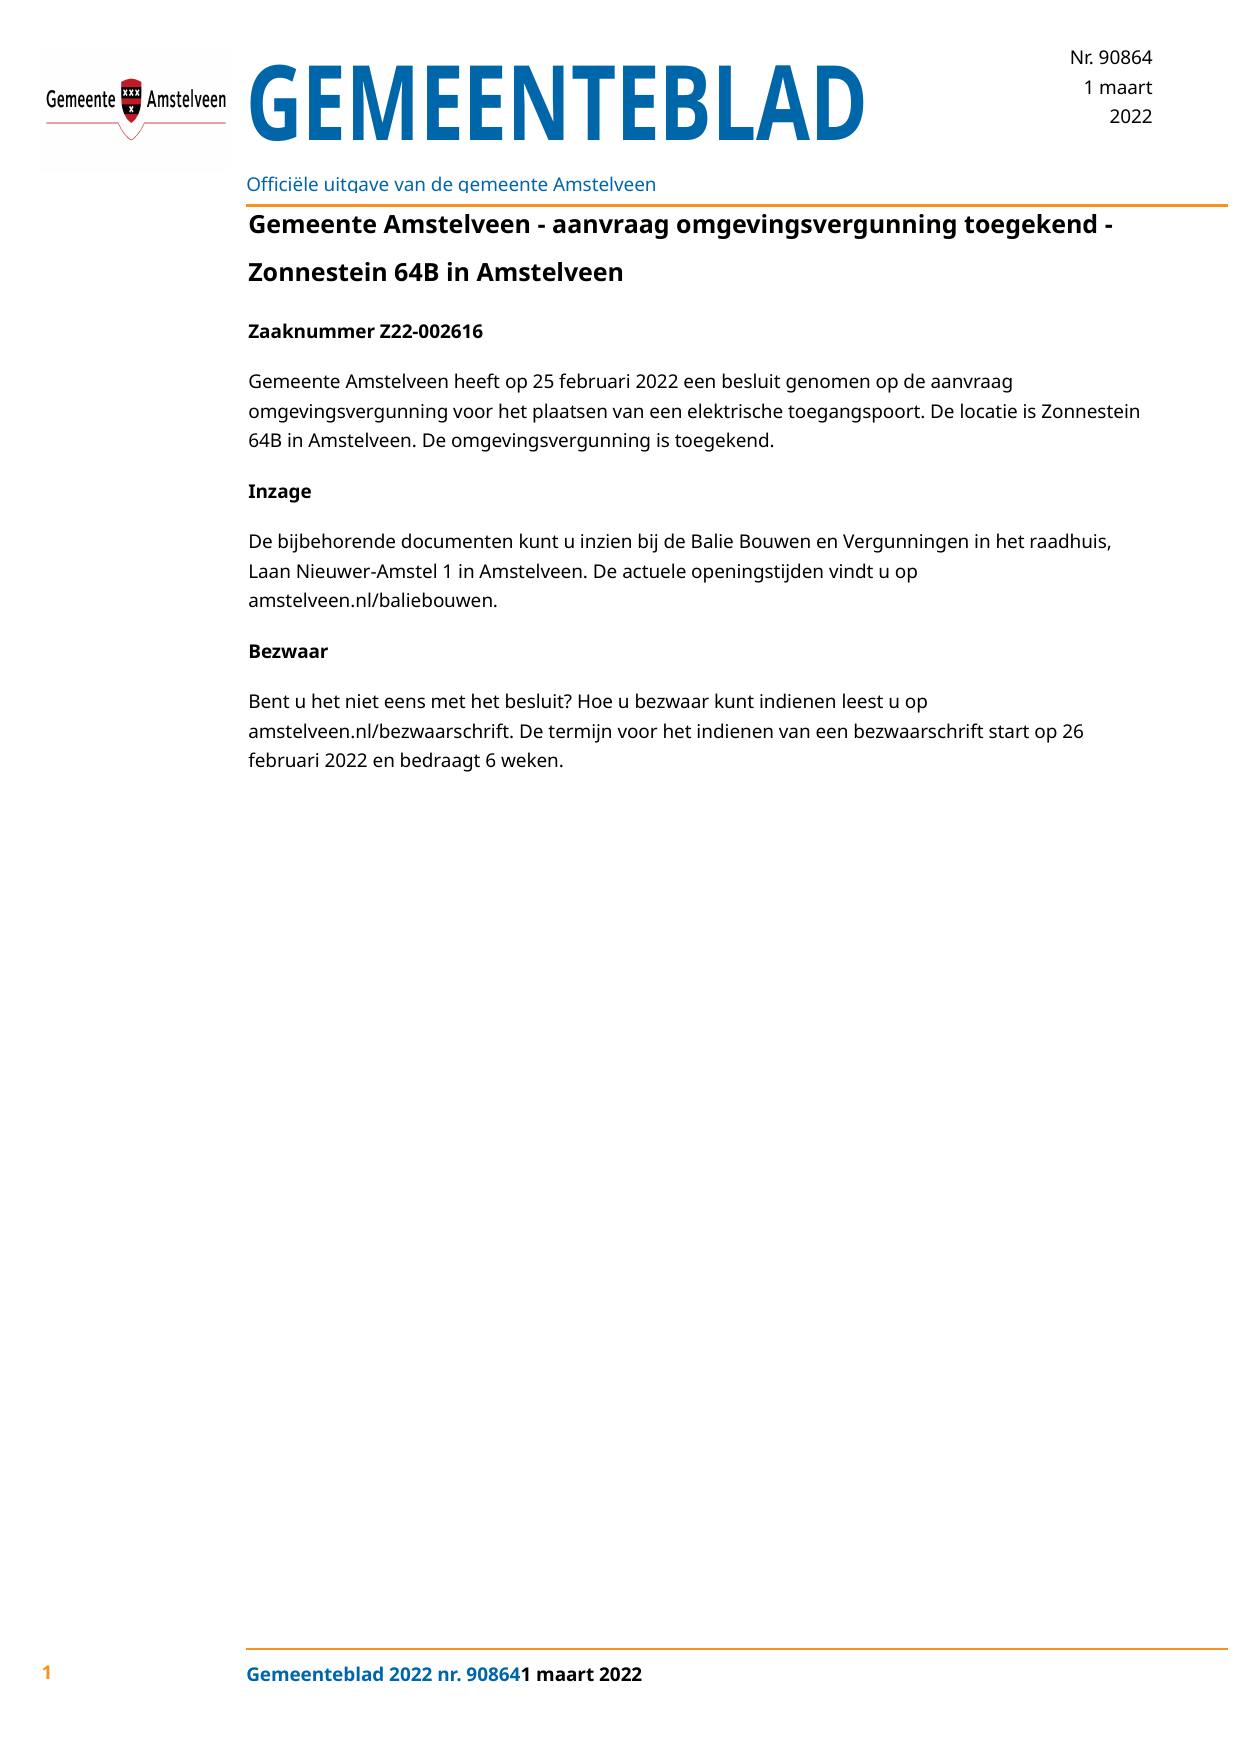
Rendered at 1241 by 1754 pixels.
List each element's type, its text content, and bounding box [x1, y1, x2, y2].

text Gemeente Amstelveen heeft op 25 februari 2022 een besluit genomen op de aanvraag omgevingsvergunning voor het plaatsen van een elektrische toegangspoort. De locatie is Zonnestein 64B in Amstelveen. De omgevingsvergunning is toegekend. [248, 368, 1152, 453]
text Bezwaar [248, 638, 1152, 664]
text Gemeente Amstelveen - aanvraag omgevingsvergunning toegekend - Zonnestein 64B in Amstelveen [248, 207, 1152, 288]
text Zaaknummer Z22-002616 [248, 318, 1152, 344]
picture [41, 47, 231, 172]
text Bent u het niet eens met het besluit? Hoe u bezwaar kunt indienen leest u op amstelveen.nl/bezwaarschrift. De termijn voor het indienen van een bezwaarschrift start op 26 februari 2022 en bedraagt 6 weken. [248, 688, 1152, 773]
text Inzage [248, 478, 1152, 504]
text De bijbehorende documenten kunt u inzien bij de Balie Bouwen en Vergunningen in het raadhuis, Laan Nieuwer-Amstel 1 in Amstelveen. De actuele openingstijden vindt u op amstelveen.nl/baliebouwen. [248, 528, 1152, 613]
